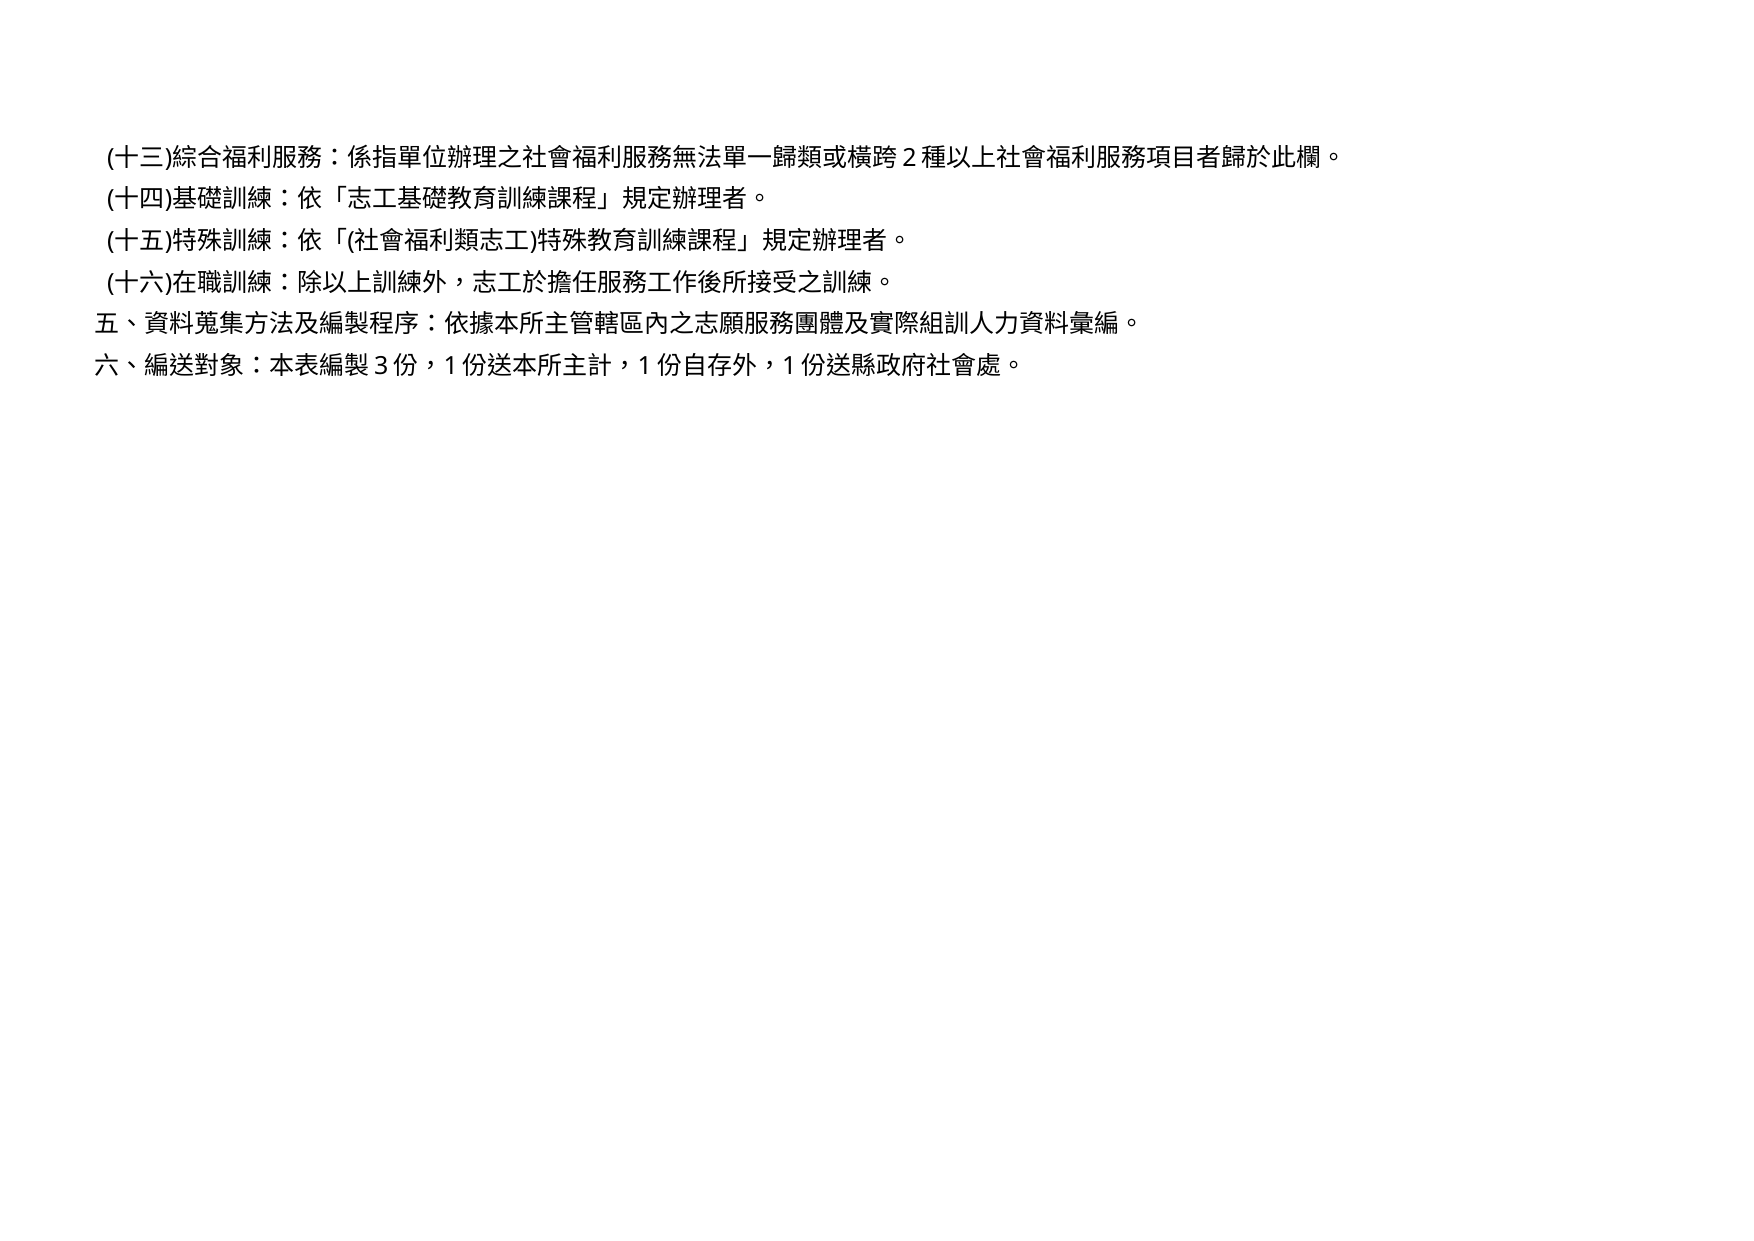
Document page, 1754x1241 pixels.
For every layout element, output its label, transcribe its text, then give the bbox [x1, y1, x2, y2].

text (十五)特殊訓練：依「(社會福利類志工)特殊教育訓練課程」規定辦理者。 [94, 216, 1651, 258]
text (十四)基礎訓練：依「志工基礎教育訓練課程」規定辦理者。 [94, 174, 1651, 216]
text (十六)在職訓練：除以上訓練外，志工於擔任服務工作後所接受之訓練。 [94, 258, 1651, 299]
text (十三)綜合福利服務：係指單位辦理之社會福利服務無法單一歸類或橫跨2種以上社會福利服務項目者歸於此欄。 [94, 133, 1651, 174]
text 五、資料蒐集方法及編製程序：依據本所主管轄區內之志願服務團體及實際組訓人力資料彙編。 [94, 299, 1651, 341]
text 六、編送對象：本表編製3份，1份送本所主計，1份自存外，1份送縣政府社會處。 [94, 341, 1651, 383]
